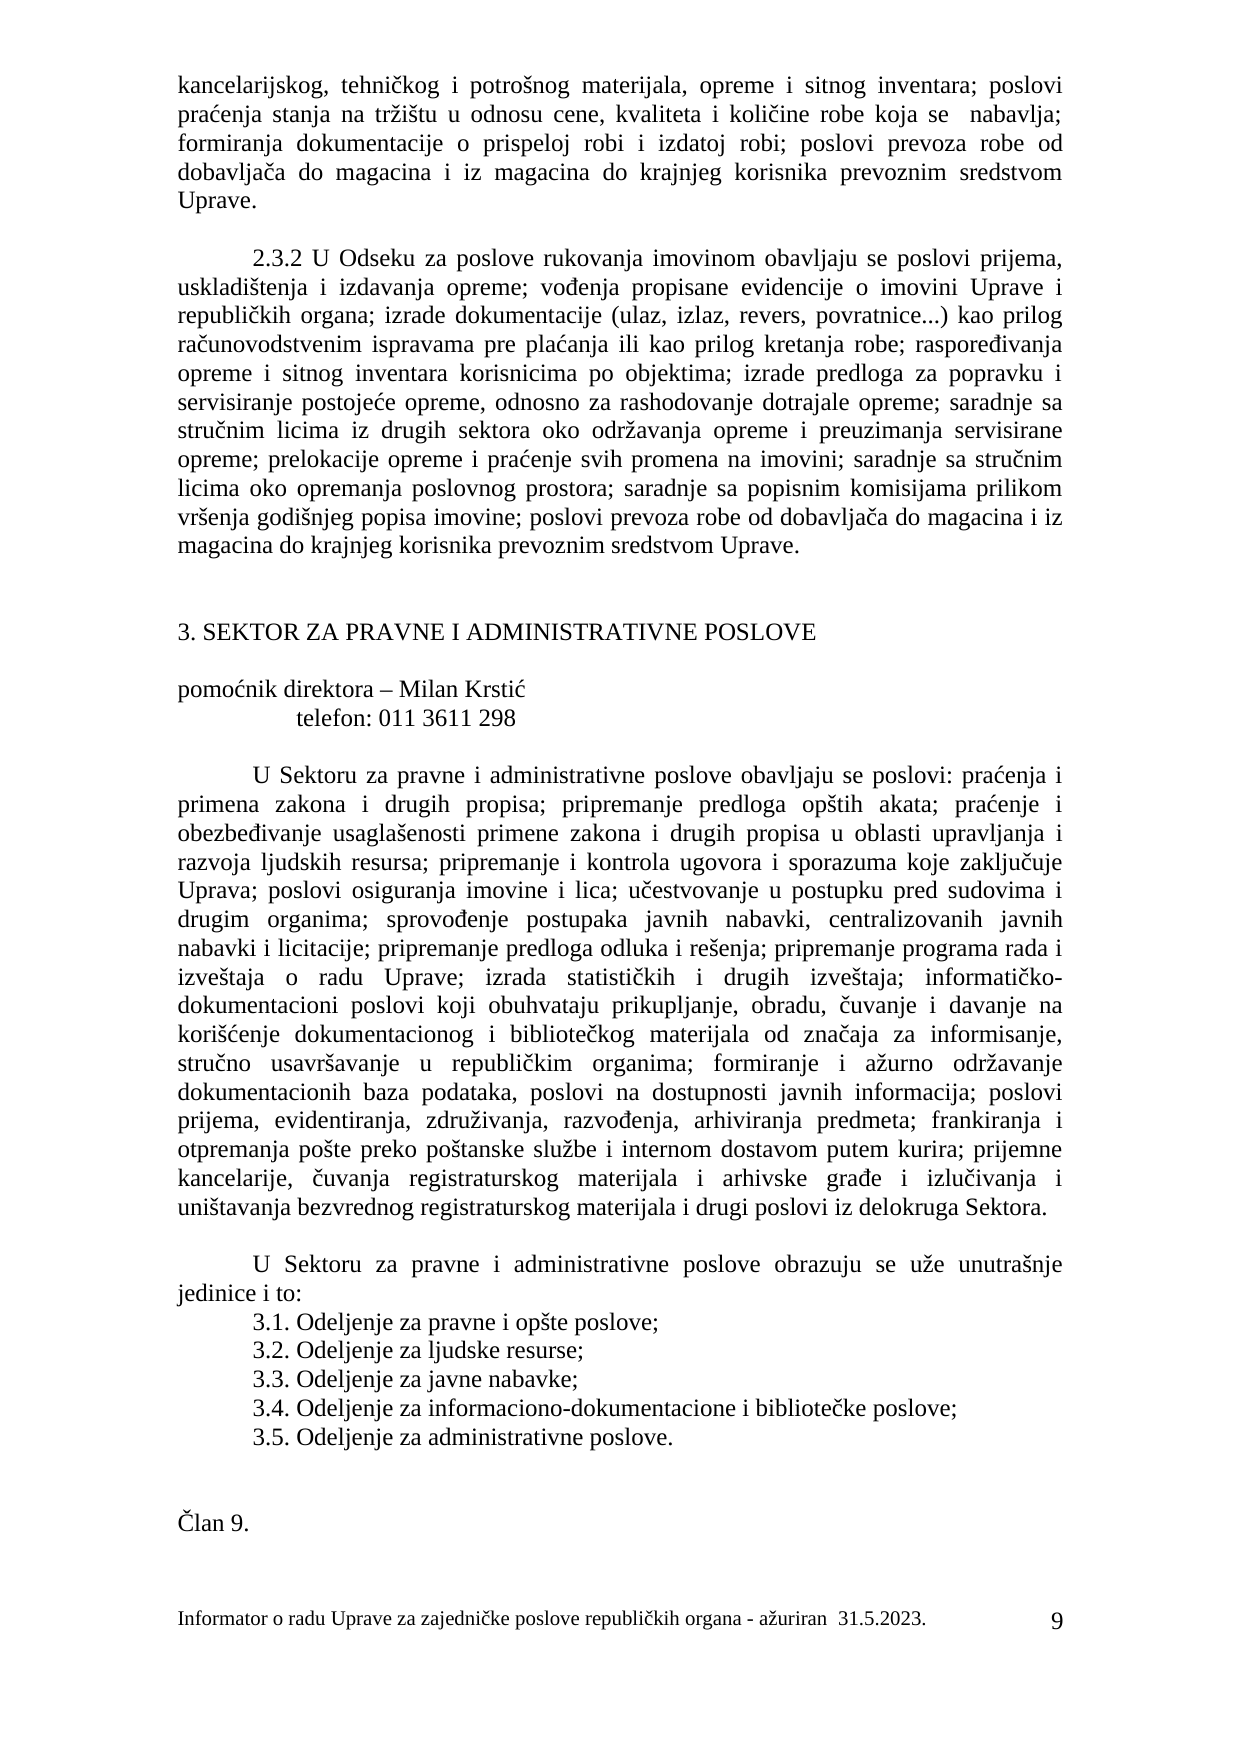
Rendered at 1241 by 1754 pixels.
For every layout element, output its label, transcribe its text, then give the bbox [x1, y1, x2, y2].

text kancelarijskog, tehničkog i potrošnog materijala, opreme i sitnog inventara; poslovi praćenja stanja na tržištu u odnosu cene, kvaliteta i količine robe koja se nabavlja; formiranja dokumentacije o prispeloj robi i izdatoj robi; poslovi prevoza robe od dobavljača do magacina i iz magacina do krajnjeg korisnika prevoznim sredstvom Uprave. [177, 70, 1063, 214]
text 3. SEKTOR ZA PRAVNE I ADMINISTRATIVNE POSLOVE [177, 617, 1063, 645]
text 2.3.2 U Odseku za poslove rukovanja imovinom obavljaju se poslovi prijema, uskladištenja i izdavanja opreme; vođenja propisane evidencije o imovini Uprave i republičkih organa; izrade dokumentacije (ulaz, izlaz, revers, povratnice...) kao prilog računovodstvenim ispravama pre plaćanja ili kao prilog kretanja robe; raspoređivanja opreme i sitnog inventara korisnicima po objektima; izrade predloga za popravku i servisiranje postojeće opreme, odnosno za rashodovanje dotrajale opreme; saradnje sa stručnim licima iz drugih sektora oko održavanja opreme i preuzimanja servisirane opreme; prelokacije opreme i praćenje svih promena na imovini; saradnje sa stručnim licima oko opremanja poslovnog prostora; saradnje sa popisnim komisijama prilikom vršenja godišnjeg popisa imovine; poslovi prevoza robe od dobavljača do magacina i iz magacina do krajnjeg korisnika prevoznim sredstvom Uprave. [177, 243, 1063, 559]
text telefon: 011 3611 298 [177, 703, 1063, 732]
text 3.5. Odeljenje za administrativne poslove. [177, 1422, 1063, 1450]
text 3.2. Odeljenje za ljudske resurse; [177, 1335, 1063, 1364]
text Član 9. [177, 1508, 1063, 1537]
text pomoćnik direktora – Milan Krstić [177, 674, 1063, 703]
text 3.4. Odeljenje za informaciono-dokumentacione i bibliotečke poslove; [177, 1393, 1063, 1422]
text 3.1. Odeljenje za pravne i opšte poslove; [177, 1307, 1063, 1335]
text U Sektoru za pravne i administrativne poslove obavljaju se poslovi: praćenja i primena zakona i drugih propisa; pripremanje predloga opštih akata; praćenje i obezbeđivanje usaglašenosti primene zakona i drugih propisa u oblasti upravljanja i razvoja ljudskih resursa; pripremanje i kontrola ugovora i sporazuma koje zaključuje Uprava; poslovi osiguranja imovine i lica; učestvovanje u postupku pred sudovima i drugim organima; sprovođenje postupaka javnih nabavki, centralizovanih javnih nabavki i licitacije; pripremanje predloga odluka i rešenja; pripremanje programa rada i izveštaja o radu Uprave; izrada statističkih i drugih izveštaja; informatičko-dokumentacioni poslovi koji obuhvataju prikupljanje, obradu, čuvanje i davanje na korišćenje dokumentacionog i bibliotečkog materijala od značaja za informisanje, stručno usavršavanje u republičkim organima; formiranje i ažurno održavanje dokumentacionih baza podataka, poslovi na dostupnosti javnih informacija; poslovi prijema, evidentiranja, združivanja, razvođenja, arhiviranja predmeta; frankiranja i otpremanja pošte preko poštanske službe i internom dostavom putem kurira; prijemne kancelarije, čuvanja registraturskog materijala i arhivske građe i izlučivanja i uništavanja bezvrednog registraturskog materijala i drugi poslovi iz delokruga Sektora. [177, 760, 1063, 1220]
text U Sektoru za pravne i administrativne poslove obrazuju se uže unutrašnje jedinice i to: [177, 1249, 1063, 1307]
text 3.3. Odeljenje za javne nabavke; [177, 1364, 1063, 1393]
